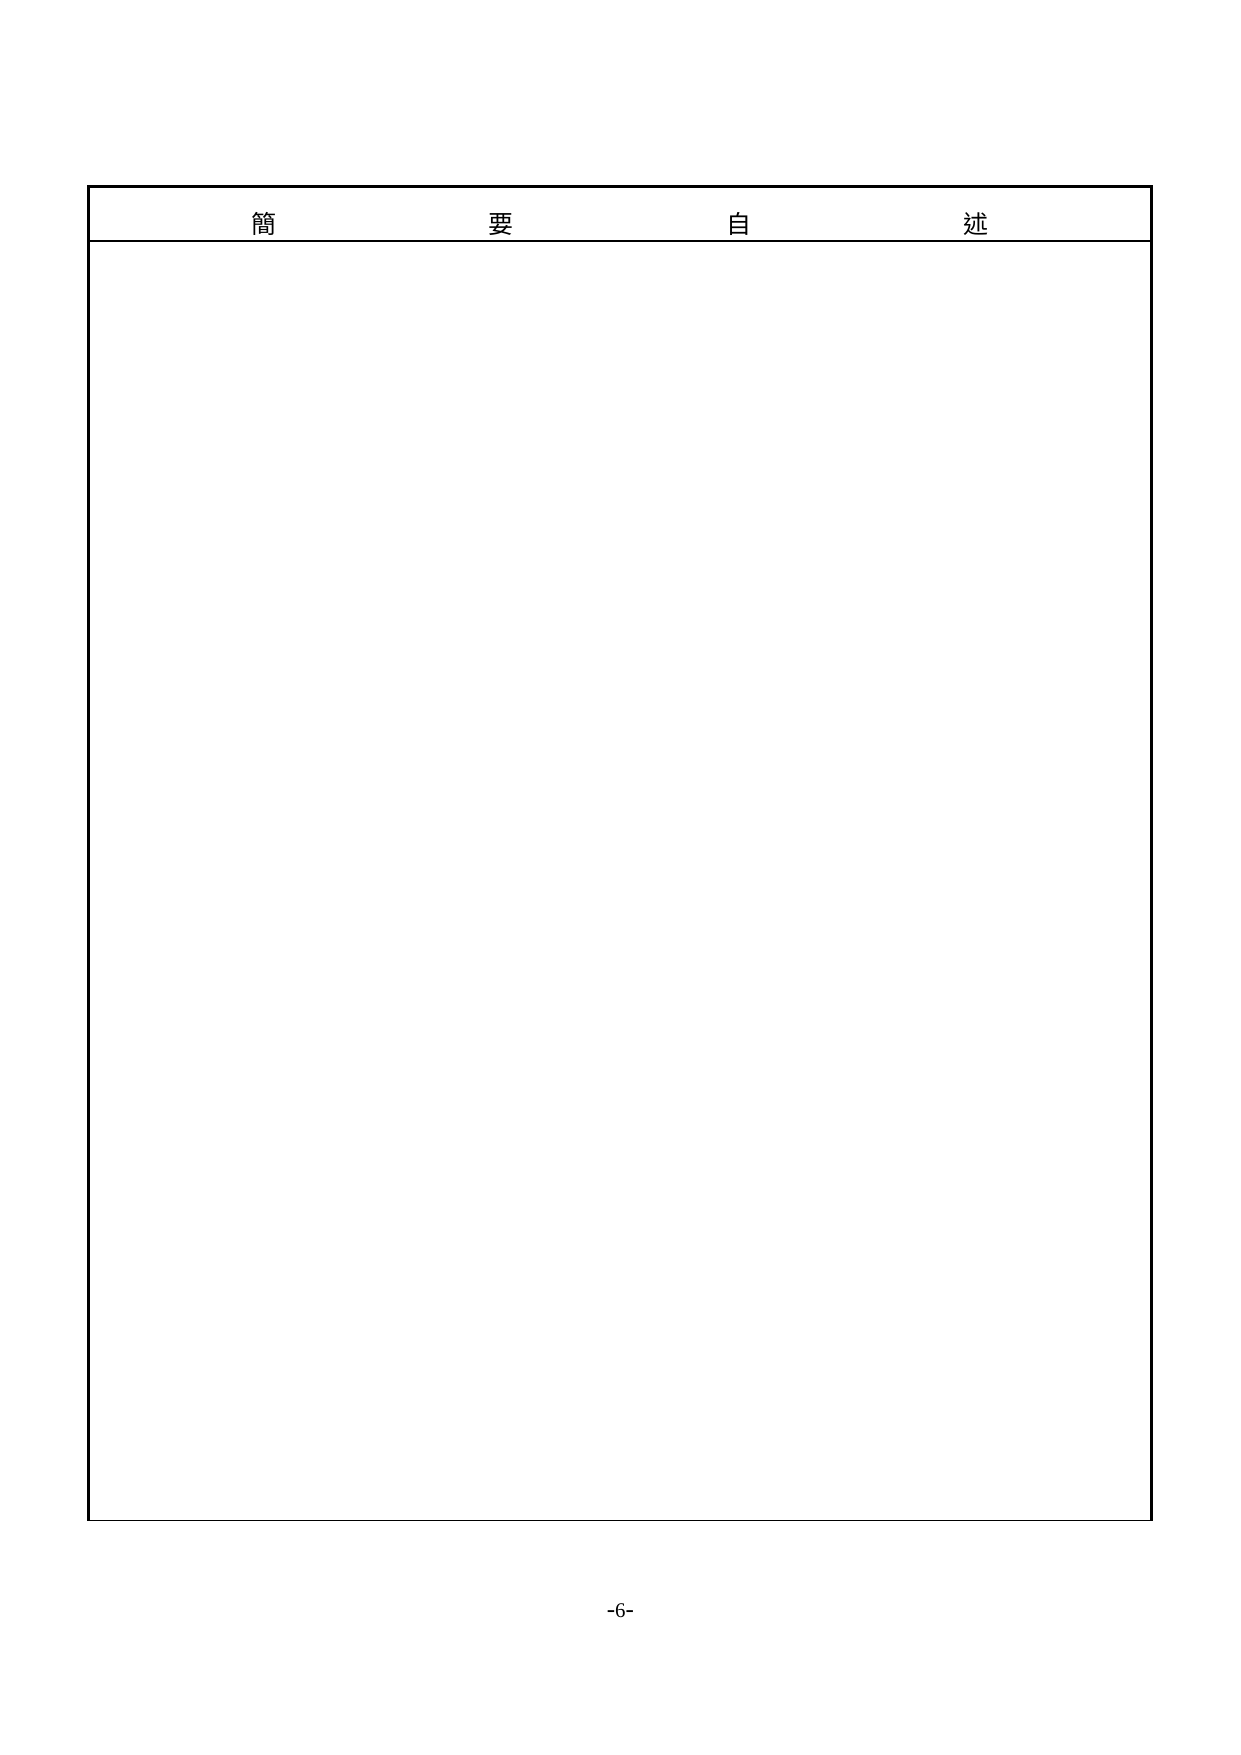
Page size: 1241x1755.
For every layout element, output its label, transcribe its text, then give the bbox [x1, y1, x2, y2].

table_cell [90, 242, 1150, 1520]
table_header 簡 要 自 述 [90, 188, 1150, 240]
